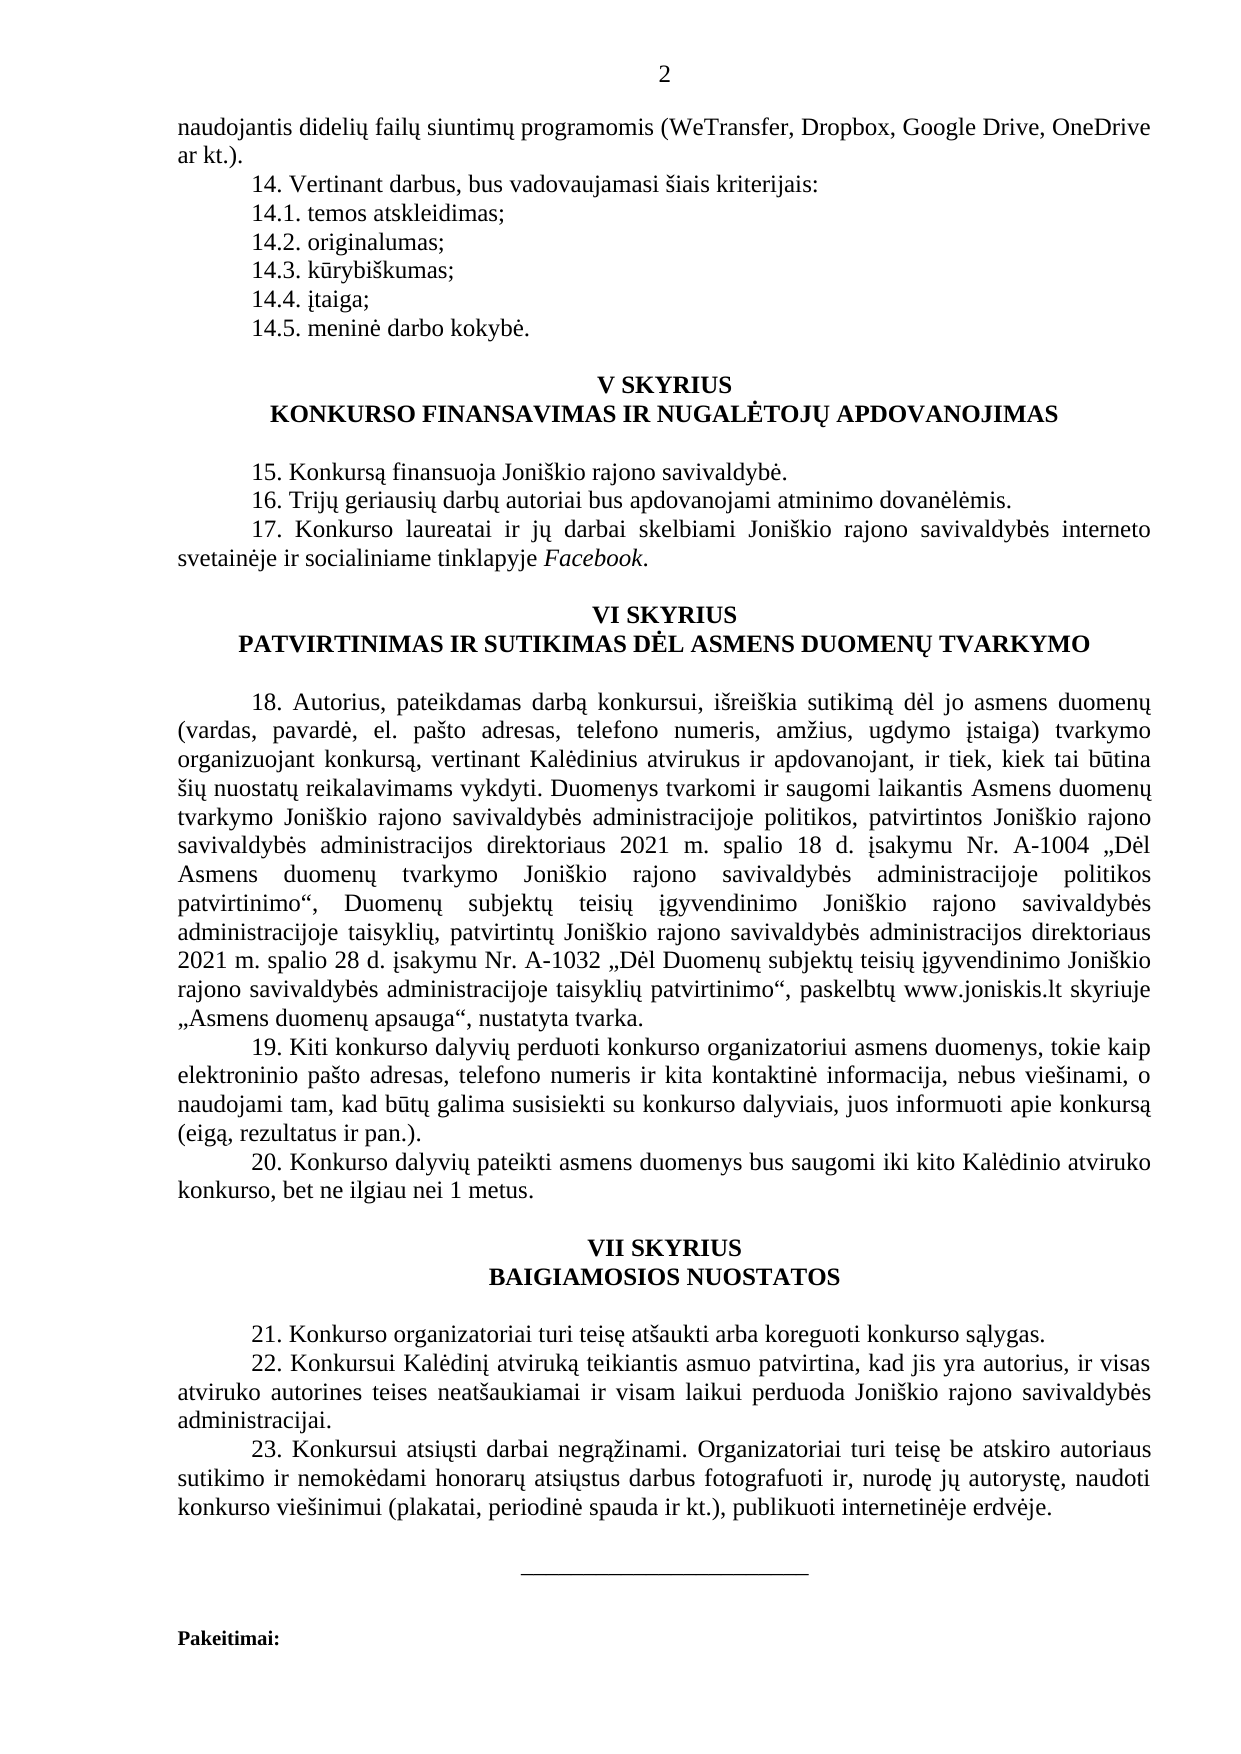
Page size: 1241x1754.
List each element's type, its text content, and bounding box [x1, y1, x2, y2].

text PATVIRTINIMAS IR SUTIKIMAS DĖL ASMENS DUOMENŲ TVARKYMO [177, 629, 1152, 658]
text 17. Konkurso laureatai ir jų darbai skelbiami Joniškio rajono savivaldybės interneto svetainėje ir socialiniame tinklapyje Facebook. [177, 514, 1152, 572]
text 20. Konkurso dalyvių pateikti asmens duomenys bus saugomi iki kito Kalėdinio atviruko konkurso, bet ne ilgiau nei 1 metus. [177, 1147, 1152, 1204]
text 14.3. kūrybiškumas; [177, 256, 1152, 284]
text BAIGIAMOSIOS NUOSTATOS [177, 1262, 1152, 1291]
text 16. Trijų geriausių darbų autoriai bus apdovanojami atminimo dovanėlėmis. [177, 486, 1152, 514]
text 14.5. meninė darbo kokybė. [177, 313, 1152, 342]
text 14.4. įtaiga; [177, 284, 1152, 313]
text naudojantis didelių failų siuntimų programomis (WeTransfer, Dropbox, Google Drive, OneDrive ar kt.). [177, 112, 1152, 169]
text 23. Konkursui atsiųsti darbai negrąžinami. Organizatoriai turi teisę be atskiro autoriaus sutikimo ir nemokėdami honorarų atsiųstus darbus fotografuoti ir, nurodę jų autorystę, naudoti konkurso viešinimui (plakatai, periodinė spauda ir kt.), publikuoti internetinėje erdvėje. [177, 1434, 1152, 1521]
text 18. Autorius, pateikdamas darbą konkursui, išreiškia sutikimą dėl jo asmens duomenų (vardas, pavardė, el. pašto adresas, telefono numeris, amžius, ugdymo įstaiga) tvarkymo organizuojant konkursą, vertinant Kalėdinius atvirukus ir apdovanojant, ir tiek, kiek tai būtina šių nuostatų reikalavimams vykdyti. Duomenys tvarkomi ir saugomi laikantis Asmens duomenų tvarkymo Joniškio rajono savivaldybės administracijoje politikos, patvirtintos Joniškio rajono savivaldybės administracijos direktoriaus 2021 m. spalio 18 d. įsakymu Nr. A-1004 „Dėl Asmens duomenų tvarkymo Joniškio rajono savivaldybės administracijoje politikos patvirtinimo“, Duomenų subjektų teisių įgyvendinimo Joniškio rajono savivaldybės administracijoje taisyklių, patvirtintų Joniškio rajono savivaldybės administracijos direktoriaus 2021 m. spalio 28 d. įsakymu Nr. A-1032 „Dėl Duomenų subjektų teisių įgyvendinimo Joniškio rajono savivaldybės administracijoje taisyklių patvirtinimo“, paskelbtų www.joniskis.lt skyriuje „Asmens duomenų apsauga“, nustatyta tvarka. [177, 687, 1152, 1032]
text 14.2. originalumas; [177, 227, 1152, 256]
text Pakeitimai: [177, 1626, 1152, 1650]
text V SKYRIUS [177, 371, 1152, 399]
text 14.1. temos atskleidimas; [177, 198, 1152, 227]
text VII SKYRIUS [177, 1233, 1152, 1262]
text 14. Vertinant darbus, bus vadovaujamasi šiais kriterijais: [177, 169, 1152, 198]
text 22. Konkursui Kalėdinį atviruką teikiantis asmuo patvirtina, kad jis yra autorius, ir visas atviruko autorines teises neatšaukiamai ir visam laikui perduoda Joniškio rajono savivaldybės administracijai. [177, 1348, 1152, 1434]
text 19. Kiti konkurso dalyvių perduoti konkurso organizatoriui asmens duomenys, tokie kaip elektroninio pašto adresas, telefono numeris ir kita kontaktinė informacija, nebus viešinami, o naudojami tam, kad būtų galima susisiekti su konkurso dalyviais, juos informuoti apie konkursą (eigą, rezultatus ir pan.). [177, 1032, 1152, 1147]
text KONKURSO FINANSAVIMAS IR NUGALĖTOJŲ APDOVANOJIMAS [177, 399, 1152, 428]
text 21. Konkurso organizatoriai turi teisę atšaukti arba koreguoti konkurso sąlygas. [177, 1319, 1152, 1348]
text VI SKYRIUS [177, 601, 1152, 629]
text _______________________ [177, 1549, 1152, 1578]
text 15. Konkursą finansuoja Joniškio rajono savivaldybė. [177, 457, 1152, 486]
